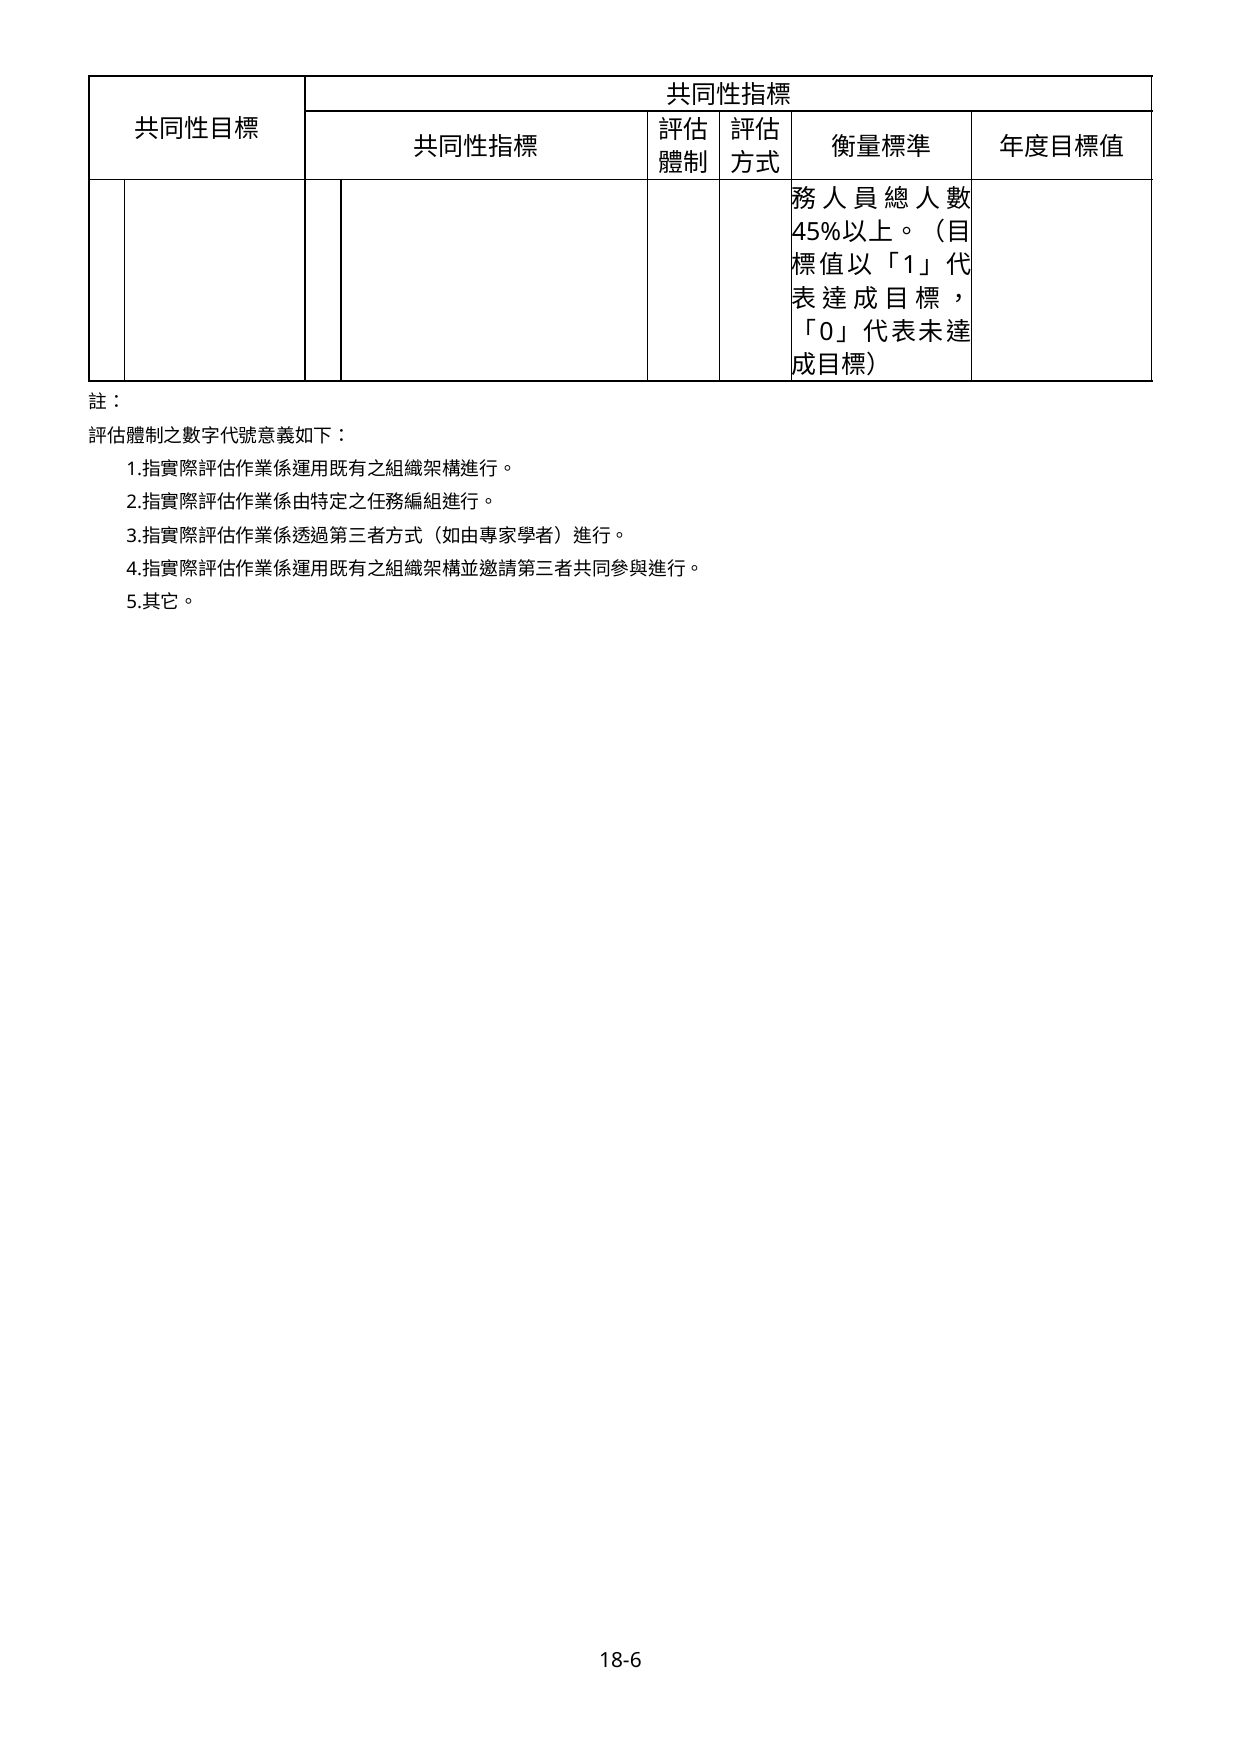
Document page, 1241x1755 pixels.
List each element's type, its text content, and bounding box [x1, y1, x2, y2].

table_cell [720, 180, 791, 380]
text 3.指實際評估作業係透過第三者方式（如由專家學者）進行。 [89, 515, 1152, 549]
table_cell [972, 180, 1151, 380]
table_cell [90, 180, 124, 380]
table_cell 共同性指標 [306, 112, 647, 178]
text 2.指實際評估作業係由特定之任務編組進行。 [89, 482, 1152, 515]
table_cell 務人員總人數45%以上。（目標值以「1」代表達成目標，「0」代表未達成目標） [792, 180, 971, 380]
table_cell [306, 180, 340, 380]
table_header 共同性目標 [90, 77, 304, 178]
table_cell 評估 方式 [720, 112, 791, 178]
table_cell 評估 體制 [648, 112, 719, 178]
table_cell 衡量標準 [792, 112, 971, 178]
text 註： [89, 382, 1152, 415]
table_cell [648, 180, 719, 380]
table_cell [342, 180, 647, 380]
table_cell [125, 180, 304, 380]
table_cell 年度目標值 [972, 112, 1151, 178]
text 1.指實際評估作業係運用既有之組織架構進行。 [89, 449, 1152, 482]
text 5.其它。 [89, 582, 1152, 615]
table_header 共同性指標 [306, 77, 1151, 110]
text 評估體制之數字代號意義如下： [89, 415, 1152, 449]
text 4.指實際評估作業係運用既有之組織架構並邀請第三者共同參與進行。 [89, 549, 1152, 582]
